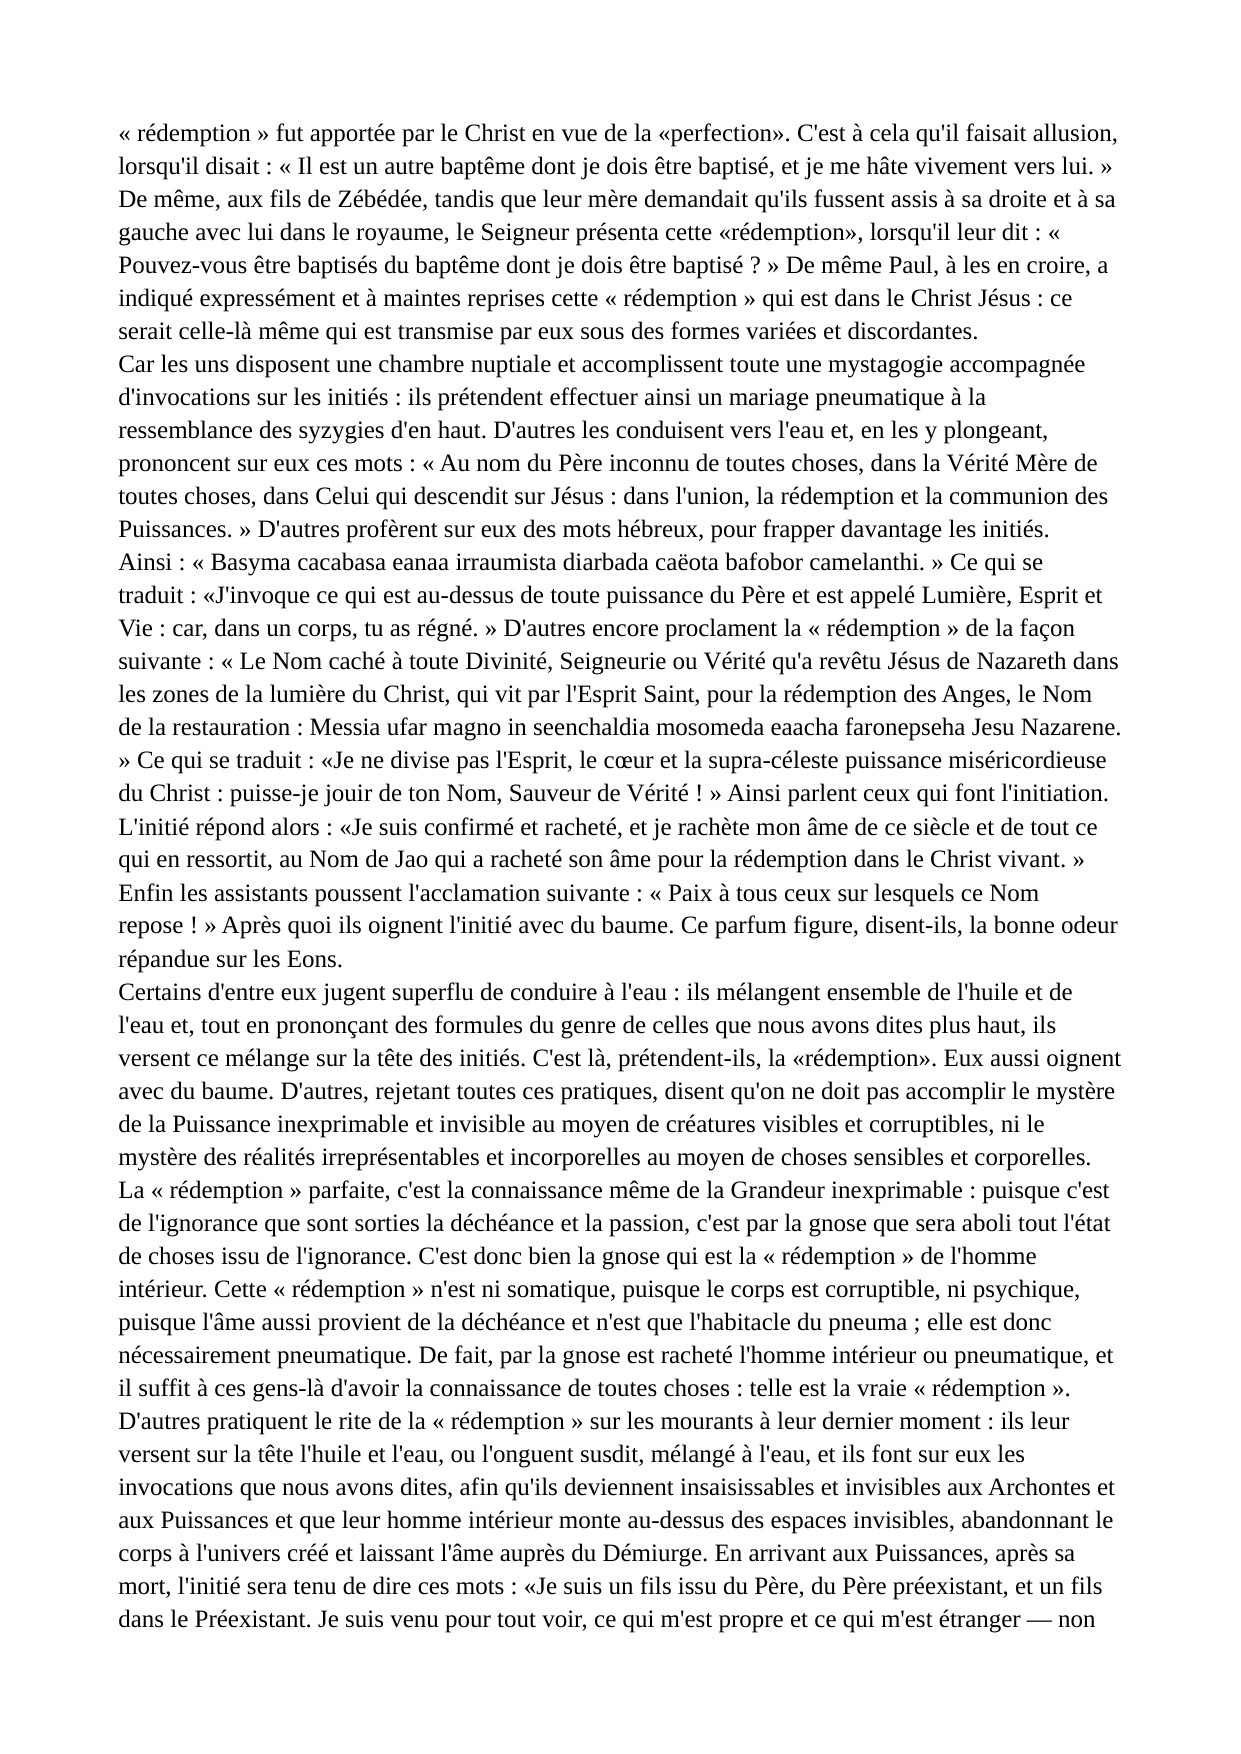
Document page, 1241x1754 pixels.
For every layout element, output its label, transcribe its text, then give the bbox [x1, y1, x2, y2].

text « rédemption » fut apportée par le Christ en vue de la «perfection». C'est à cela qu'il faisait allusion, lorsqu'il disait : « Il est un autre baptême dont je dois être baptisé, et je me hâte vivement vers lui. » De même, aux fils de Zébédée, tandis que leur mère demandait qu'ils fussent assis à sa droite et à sa gauche avec lui dans le royaume, le Seigneur présenta cette «rédemption», lorsqu'il leur dit : « Pouvez-vous être baptisés du baptême dont je dois être baptisé ? » De même Paul, à les en croire, a indiqué expressément et à maintes reprises cette « rédemption » qui est dans le Christ Jésus : ce serait celle-là même qui est transmise par eux sous des formes variées et discordantes. Car les uns disposent une chambre nuptiale et accomplissent toute une mystagogie accompagnée d'invocations sur les initiés : ils prétendent effectuer ainsi un mariage pneumatique à la ressemblance des syzygies d'en haut. D'autres les conduisent vers l'eau et, en les y plongeant, prononcent sur eux ces mots : « Au nom du Père inconnu de toutes choses, dans la Vérité Mère de toutes choses, dans Celui qui descendit sur Jésus : dans l'union, la rédemption et la communion des Puissances. » D'autres profèrent sur eux des mots hébreux, pour frapper davantage les initiés. Ainsi : « Basyma cacabasa eanaa irraumista diarbada caëota bafobor camelanthi. » Ce qui se traduit : «J'invoque ce qui est au-dessus de toute puissance du Père et est appelé Lumière, Esprit et Vie : car, dans un corps, tu as régné. » D'autres encore proclament la « rédemption » de la façon suivante : « Le Nom caché à toute Divinité, Seigneurie ou Vérité qu'a revêtu Jésus de Nazareth dans les zones de la lumière du Christ, qui vit par l'Esprit Saint, pour la rédemption des Anges, le Nom de la restauration : Messia ufar magno in seenchaldia mosomeda eaacha faronepseha Jesu Nazarene. » Ce qui se traduit : «Je ne divise pas l'Esprit, le cœur et la supra-céleste puissance miséricordieuse du Christ : puisse-je jouir de ton Nom, Sauveur de Vérité ! » Ainsi parlent ceux qui font l'initiation. L'initié répond alors : «Je suis confirmé et racheté, et je rachète mon âme de ce siècle et de tout ce qui en ressortit, au Nom de Jao qui a racheté son âme pour la rédemption dans le Christ vivant. » Enfin les assistants poussent l'acclamation suivante : « Paix à tous ceux sur lesquels ce Nom repose ! » Après quoi ils oignent l'initié avec du baume. Ce parfum figure, disent-ils, la bonne odeur répandue sur les Eons. Certains d'entre eux jugent superflu de conduire à l'eau : ils mélangent ensemble de l'huile et de l'eau et, tout en prononçant des formules du genre de celles que nous avons dites plus haut, ils versent ce mélange sur la tête des initiés. C'est là, prétendent-ils, la «rédemption». Eux aussi oignent avec du baume. D'autres, rejetant toutes ces pratiques, disent qu'on ne doit pas accomplir le mystère de la Puissance inexprimable et invisible au moyen de créatures visibles et corruptibles, ni le mystère des réalités irreprésentables et incorporelles au moyen de choses sensibles et corporelles. La « rédemption » parfaite, c'est la connaissance même de la Grandeur inexprimable : puisque c'est de l'ignorance que sont sorties la déchéance et la passion, c'est par la gnose que sera aboli tout l'état de choses issu de l'ignorance. C'est donc bien la gnose qui est la « rédemption » de l'homme intérieur. Cette « rédemption » n'est ni somatique, puisque le corps est corruptible, ni psychique, puisque l'âme aussi provient de la déchéance et n'est que l'habitacle du pneuma ; elle est donc nécessairement pneumatique. De fait, par la gnose est racheté l'homme intérieur ou pneumatique, et il suffit à ces gens-là d'avoir la connaissance de toutes choses : telle est la vraie « rédemption ». D'autres pratiquent le rite de la « rédemption » sur les mourants à leur dernier moment : ils leur versent sur la tête l'huile et l'eau, ou l'onguent susdit, mélangé à l'eau, et ils font sur eux les invocations que nous avons dites, afin qu'ils deviennent insaisissables et invisibles aux Archontes et aux Puissances et que leur homme intérieur monte au-dessus des espaces invisibles, abandonnant le corps à l'univers créé et laissant l'âme auprès du Démiurge. En arrivant aux Puissances, après sa mort, l'initié sera tenu de dire ces mots : «Je suis un fils issu du Père, du Père préexistant, et un fils dans le Préexistant. Je suis venu pour tout voir, ce qui m'est propre et ce qui m'est étranger — non [118, 118, 1122, 1633]
